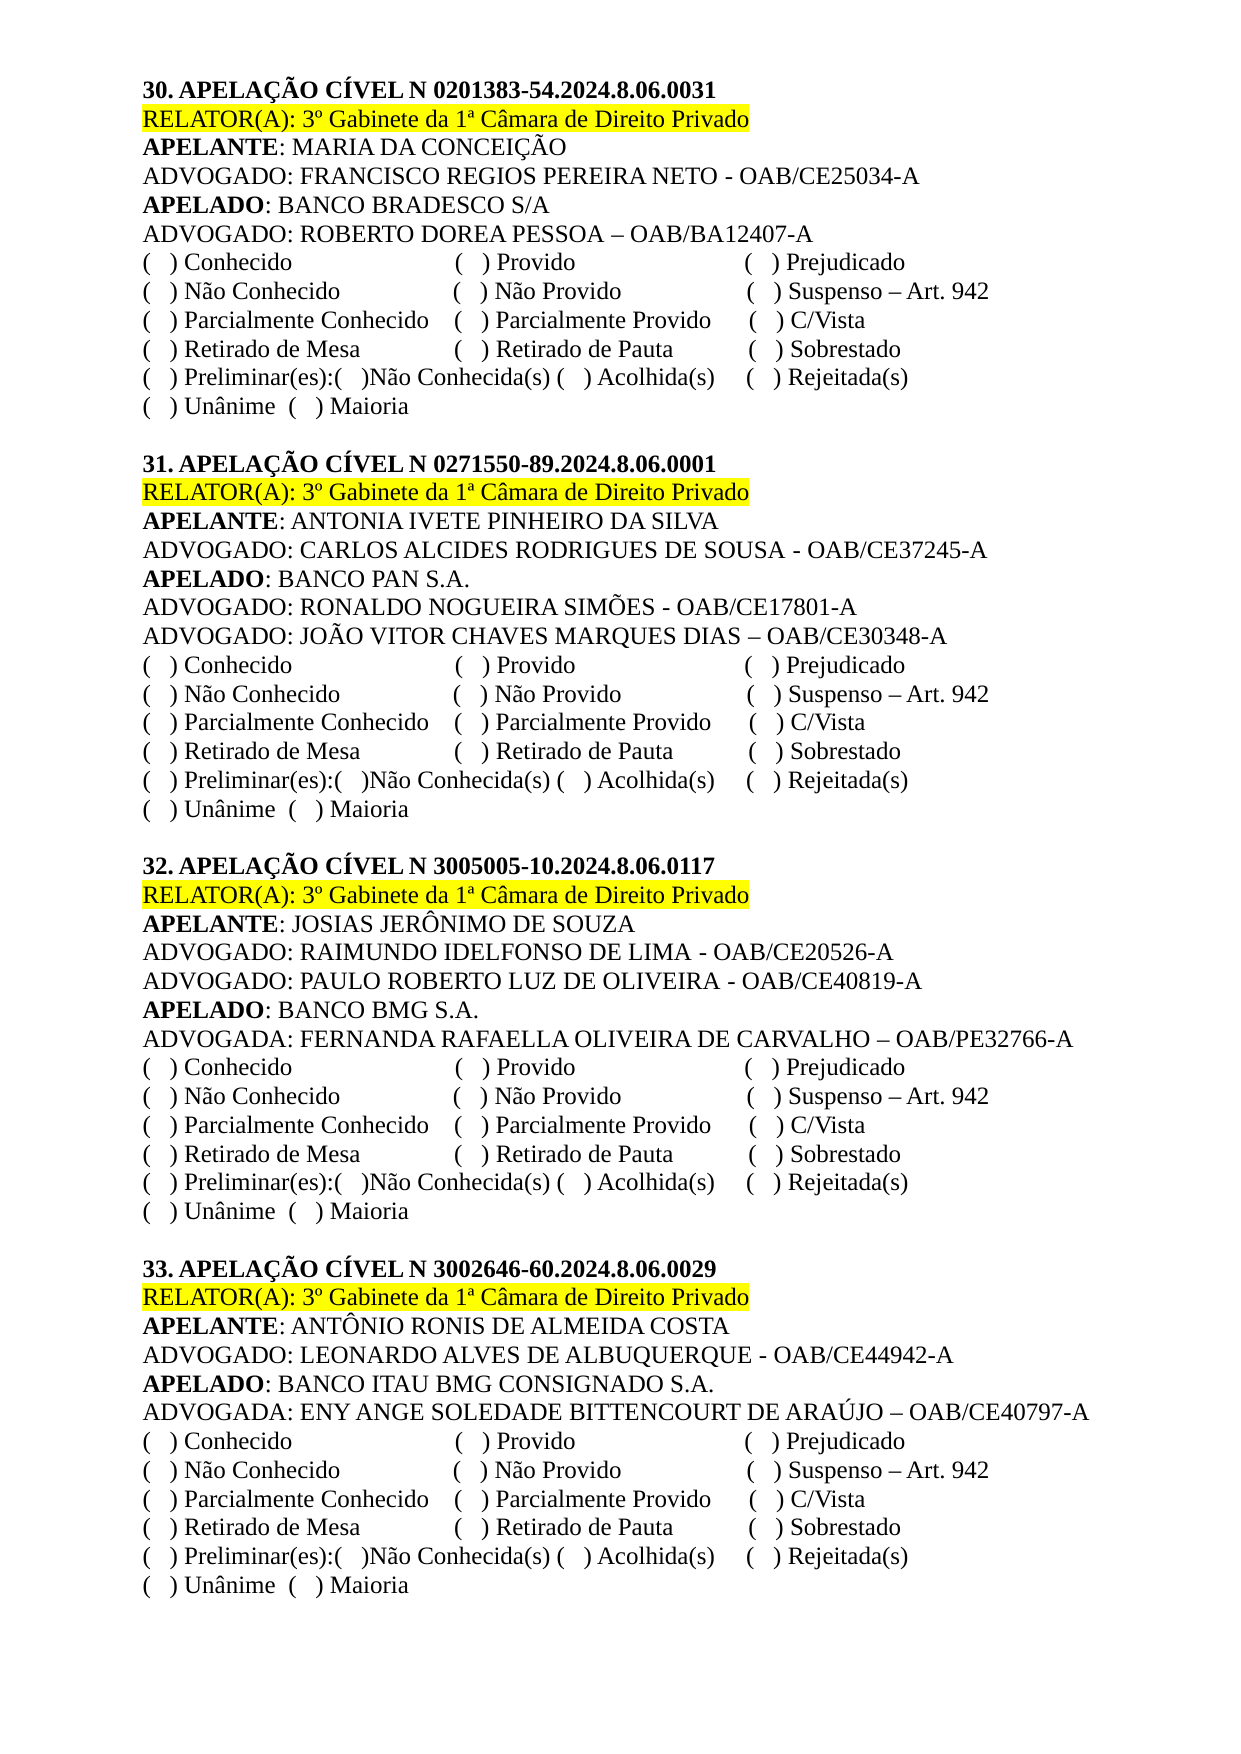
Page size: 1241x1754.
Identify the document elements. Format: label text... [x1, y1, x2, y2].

text ( ) Preliminar(es):( )Não Conhecida(s) ( ) Acolhida(s) ( ) Rejeitada(s) [142, 1167, 1158, 1196]
text ( ) Unânime ( ) Maioria 32. APELAÇÃO CÍVEL N 3005005-10.2024.8.06.0117 RELATOR(A): 3º Gabinete da 1ª Câmara de Direito Privado APELANTE: JOSIAS JERÔNIMO DE SOUZA ADVOGADO: RAIMUNDO IDELFONSO DE LIMA - OAB/CE20526-A ADVOGADO: PAULO ROBERTO LUZ DE OLIVEIRA - OAB/CE40819-A APELADO: BANCO BMG S.A. ADVOGADA: FERNANDA RAFAELLA OLIVEIRA DE CARVALHO – OAB/PE32766-A [142, 794, 1141, 1052]
text ( ) Unânime ( ) Maioria 33. APELAÇÃO CÍVEL N 3002646-60.2024.8.06.0029 RELATOR(A): 3º Gabinete da 1ª Câmara de Direito Privado APELANTE: ANTÔNIO RONIS DE ALMEIDA COSTA ADVOGADO: LEONARDO ALVES DE ALBUQUERQUE - OAB/CE44942-A APELADO: BANCO ITAU BMG CONSIGNADO S.A. ADVOGADA: ENY ANGE SOLEDADE BITTENCOURT DE ARAÚJO – OAB/CE40797-A [142, 1196, 1141, 1426]
text ( ) Conhecido ( ) Provido ( ) Prejudicado [142, 247, 1141, 276]
text ( ) Unânime ( ) Maioria 31. APELAÇÃO CÍVEL N 0271550-89.2024.8.06.0001 RELATOR(A): 3º Gabinete da 1ª Câmara de Direito Privado APELANTE: ANTONIA IVETE PINHEIRO DA SILVA ADVOGADO: CARLOS ALCIDES RODRIGUES DE SOUSA - OAB/CE37245-A APELADO: BANCO PAN S.A. ADVOGADO: RONALDO NOGUEIRA SIMÕES - OAB/CE17801-A ADVOGADO: JOÃO VITOR CHAVES MARQUES DIAS – OAB/CE30348-A [142, 391, 1141, 650]
text ( ) Conhecido ( ) Provido ( ) Prejudicado [142, 1052, 1141, 1081]
text ( ) Parcialmente Conhecido ( ) Parcialmente Provido ( ) C/Vista [142, 707, 1158, 736]
text ( ) Parcialmente Conhecido ( ) Parcialmente Provido ( ) C/Vista [142, 1110, 1158, 1139]
text ( ) Retirado de Mesa ( ) Retirado de Pauta ( ) Sobrestado [142, 1139, 1158, 1167]
text ( ) Não Conhecido ( ) Não Provido ( ) Suspenso – Art. 942 [142, 1081, 1158, 1110]
text ( ) Preliminar(es):( )Não Conhecida(s) ( ) Acolhida(s) ( ) Rejeitada(s) [142, 1541, 1158, 1570]
text ( ) Conhecido ( ) Provido ( ) Prejudicado [142, 1426, 1141, 1455]
text ( ) Retirado de Mesa ( ) Retirado de Pauta ( ) Sobrestado [142, 334, 1158, 362]
text ( ) Parcialmente Conhecido ( ) Parcialmente Provido ( ) C/Vista [142, 305, 1158, 334]
text ( ) Preliminar(es):( )Não Conhecida(s) ( ) Acolhida(s) ( ) Rejeitada(s) [142, 362, 1158, 391]
text ( ) Não Conhecido ( ) Não Provido ( ) Suspenso – Art. 942 [142, 1455, 1158, 1484]
text ( ) Retirado de Mesa ( ) Retirado de Pauta ( ) Sobrestado [142, 736, 1158, 765]
text ( ) Não Conhecido ( ) Não Provido ( ) Suspenso – Art. 942 [142, 679, 1158, 707]
text ( ) Não Conhecido ( ) Não Provido ( ) Suspenso – Art. 942 [142, 276, 1158, 305]
text ( ) Retirado de Mesa ( ) Retirado de Pauta ( ) Sobrestado [142, 1512, 1158, 1541]
text ( ) Preliminar(es):( )Não Conhecida(s) ( ) Acolhida(s) ( ) Rejeitada(s) [142, 765, 1158, 794]
text 30. APELAÇÃO CÍVEL N 0201383-54.2024.8.06.0031 RELATOR(A): 3º Gabinete da 1ª Câmara de Direito Privado APELANTE: MARIA DA CONCEIÇÃO ADVOGADO: FRANCISCO REGIOS PEREIRA NETO - OAB/CE25034-A APELADO: BANCO BRADESCO S/A ADVOGADO: ROBERTO DOREA PESSOA – OAB/BA12407-A [142, 75, 1141, 247]
text ( ) Parcialmente Conhecido ( ) Parcialmente Provido ( ) C/Vista [142, 1484, 1158, 1512]
text ( ) Conhecido ( ) Provido ( ) Prejudicado [142, 650, 1141, 679]
text ( ) Unânime ( ) Maioria [142, 1570, 1141, 1627]
